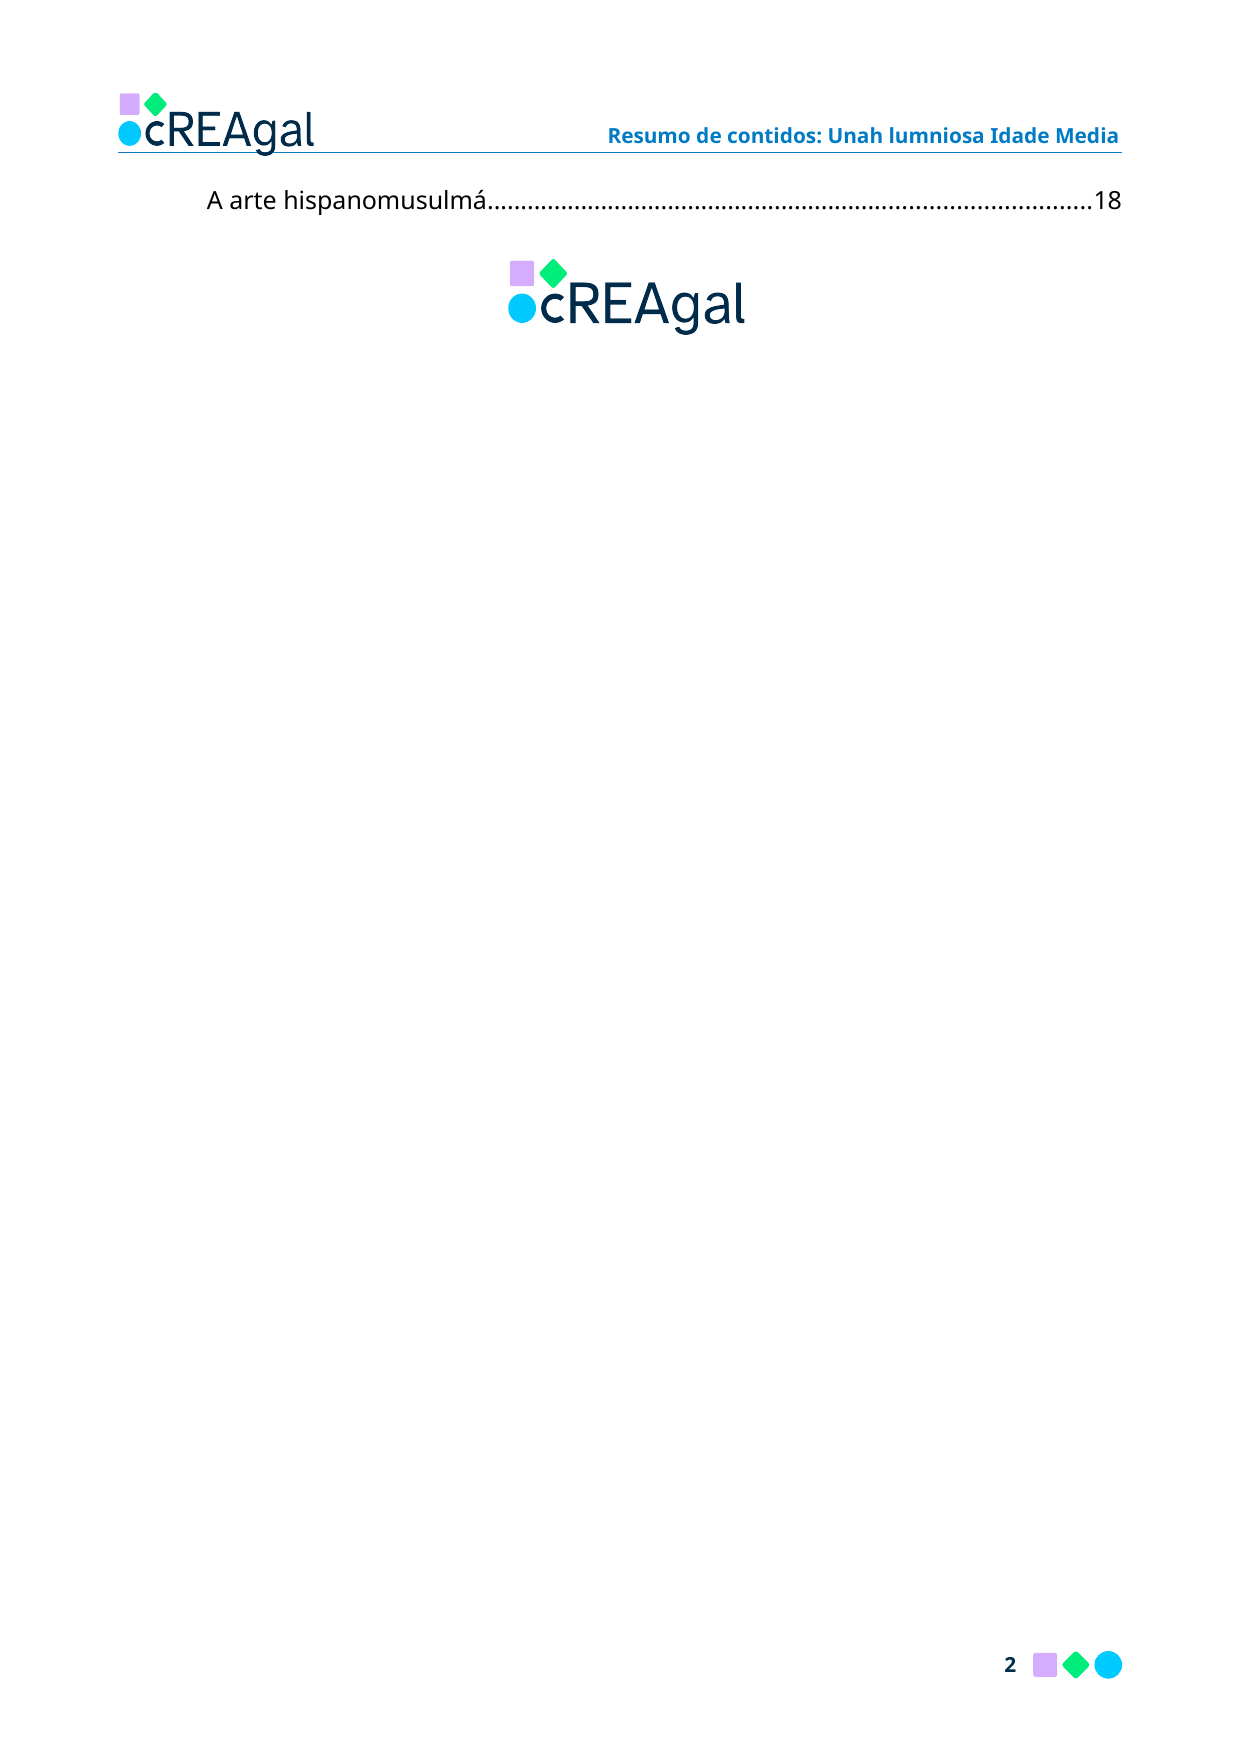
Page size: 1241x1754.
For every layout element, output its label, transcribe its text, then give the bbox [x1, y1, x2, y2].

picture [118, 93, 314, 156]
text A arte hispanomusulmá 18 [207, 183, 1122, 217]
picture [508, 259, 745, 335]
